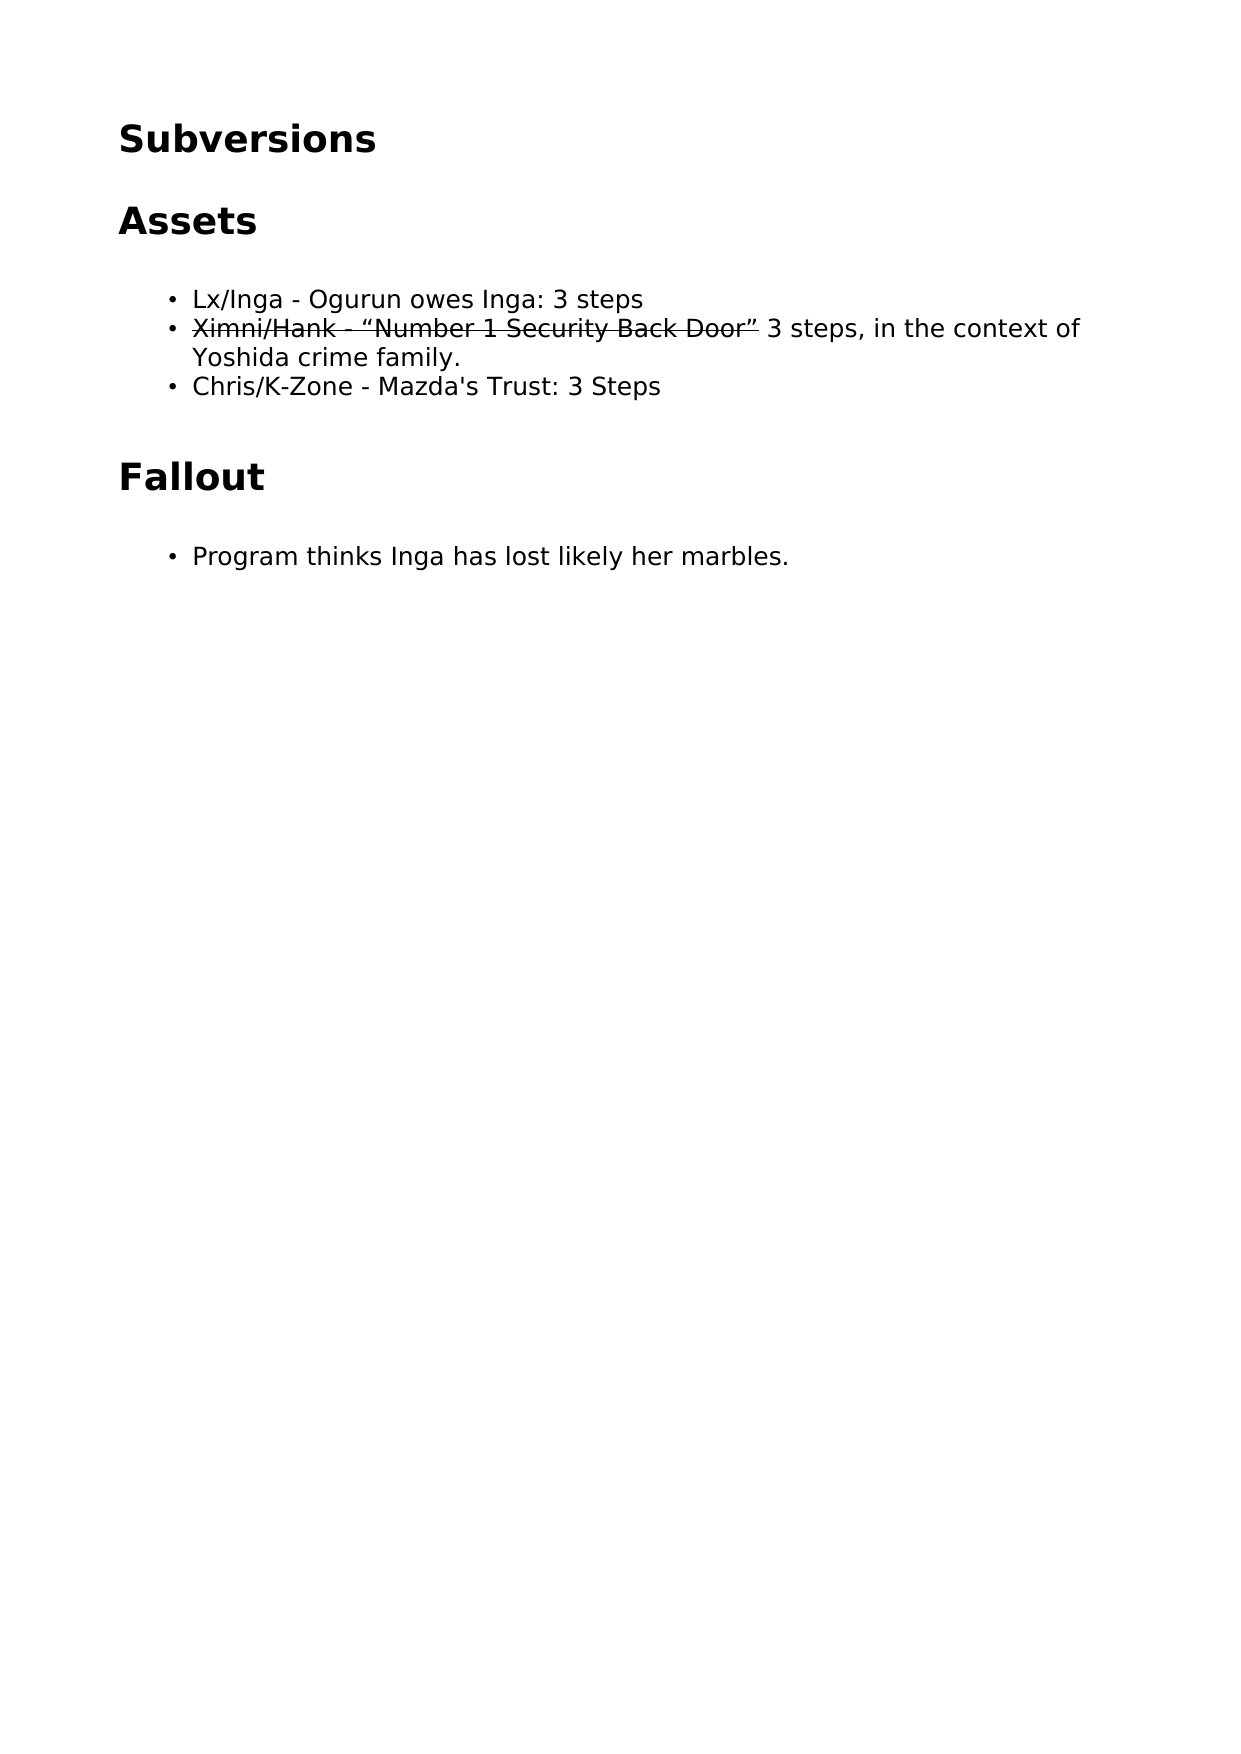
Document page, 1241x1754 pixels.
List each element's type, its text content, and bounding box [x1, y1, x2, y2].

subtitle Fallout [118, 456, 1122, 500]
list Chris/K-Zone - Mazda's Trust: 3 Steps [177, 372, 1122, 402]
subtitle Subversions [118, 118, 1122, 162]
list Ximni/Hank - “Number 1 Security Back Door” 3 steps, in the context of Yoshida crime family. [177, 314, 1122, 372]
subtitle Assets [118, 199, 1122, 243]
list Lx/Inga - Ogurun owes Inga: 3 steps [177, 285, 1122, 314]
list Program thinks Inga has lost likely her marbles. [177, 542, 1122, 571]
